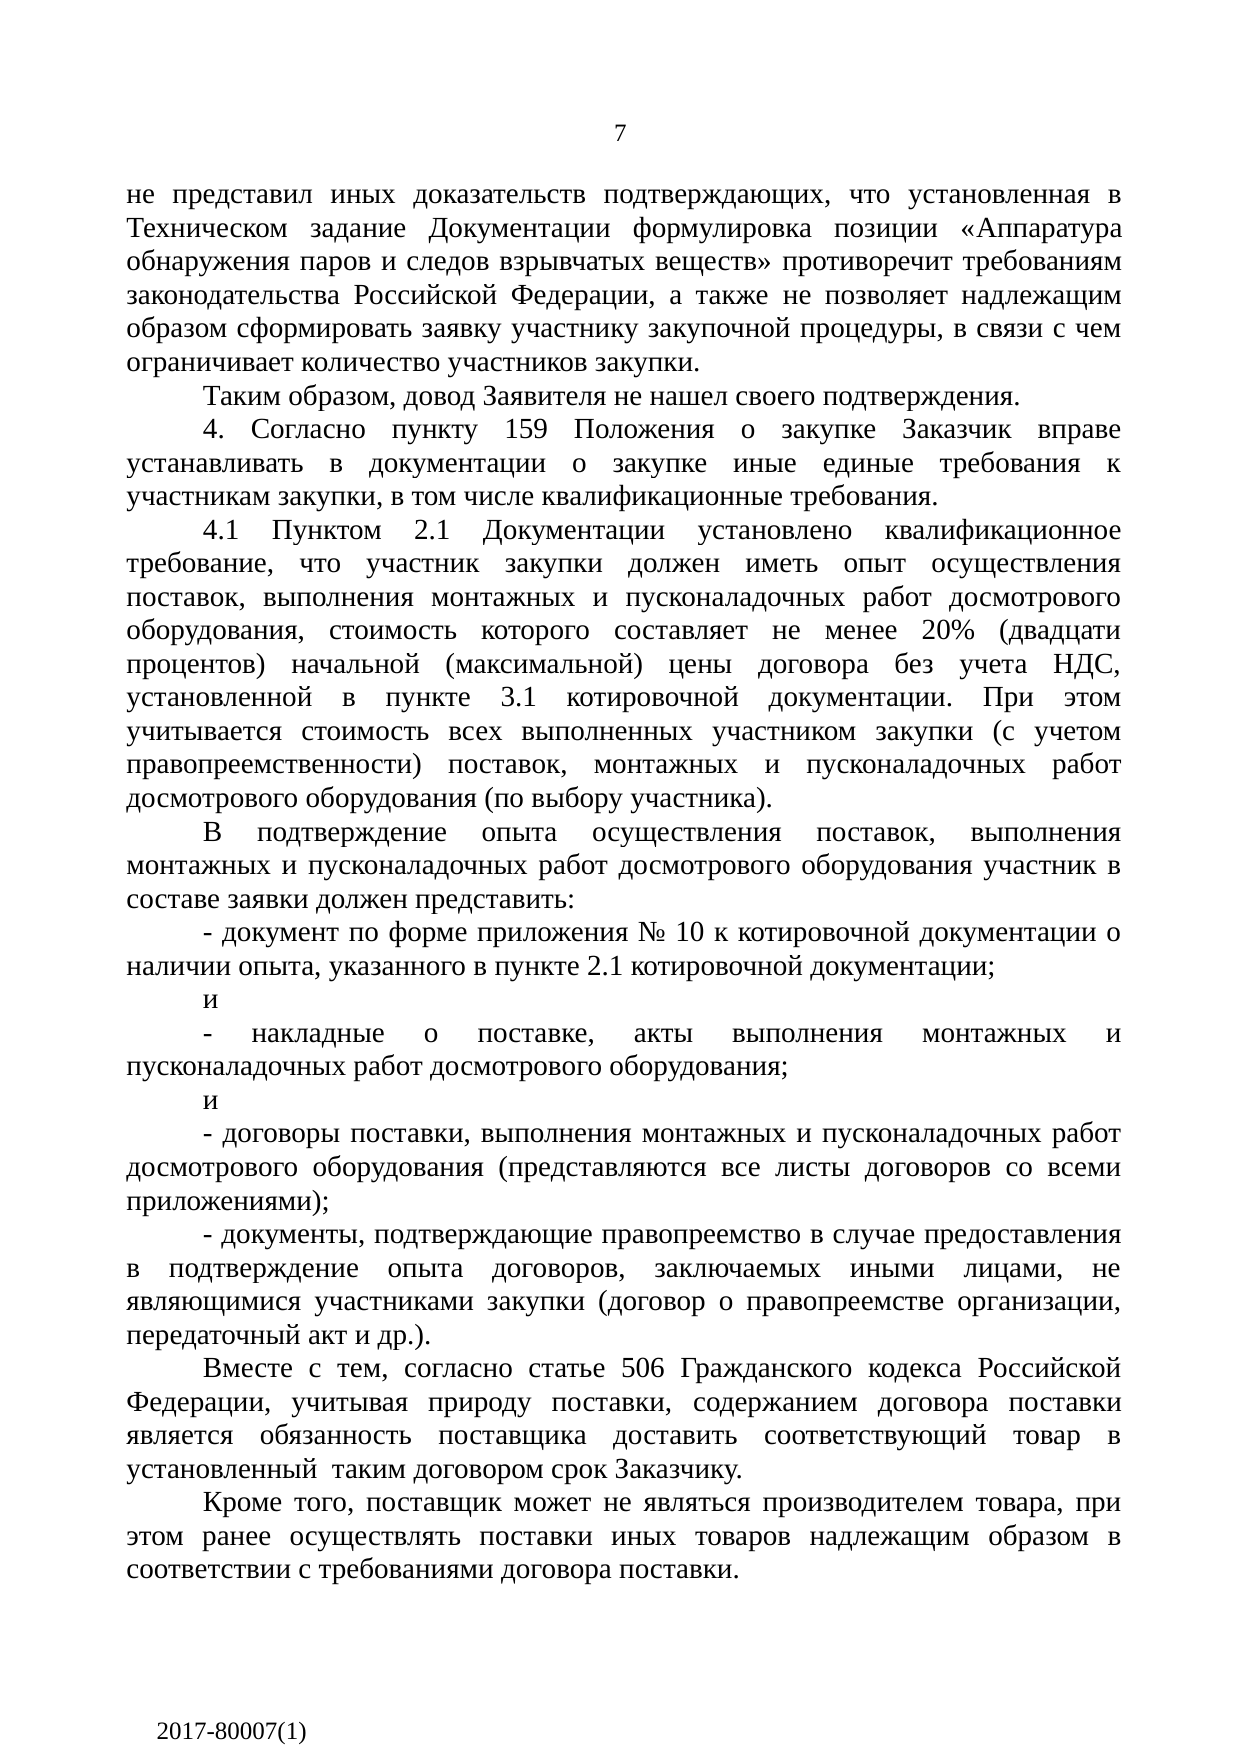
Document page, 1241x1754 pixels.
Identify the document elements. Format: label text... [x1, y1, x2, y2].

text и [126, 981, 1122, 1015]
text - накладные о поставке, акты выполнения монтажных и пусконаладочных работ досмотрового оборудования; [126, 1015, 1122, 1082]
text 4. Согласно пункту 159 Положения о закупке Заказчик вправе устанавливать в документации о закупке иные единые требования к участникам закупки, в том числе квалификационные требования. [126, 411, 1122, 512]
text и [126, 1082, 1122, 1116]
text - документ по форме приложения № 10 к котировочной документации о наличии опыта, указанного в пункте 2.1 котировочной документации; [126, 914, 1122, 981]
text - документы, подтверждающие правопреемство в случае предоставления в подтверждение опыта договоров, заключаемых иными лицами, не являющимися участниками закупки (договор о правопреемстве организации, передаточный акт и др.). [126, 1216, 1122, 1350]
text Таким образом, довод Заявителя не нашел своего подтверждения. [126, 378, 1122, 411]
text не представил иных доказательств подтверждающих, что установленная в Техническом задание Документации формулировка позиции «Аппаратура обнаружения паров и следов взрывчатых веществ» противоречит требованиям законодательства Российской Федерации, а также не позволяет надлежащим образом сформировать заявку участнику закупочной процедуры, в связи с чем ограничивает количество участников закупки. [126, 176, 1122, 378]
text Кроме того, поставщик может не являться производителем товара, при этом ранее осуществлять поставки иных товаров надлежащим образом в соответствии с требованиями договора поставки. [126, 1484, 1122, 1585]
text В подтверждение опыта осуществления поставок, выполнения монтажных и пусконаладочных работ досмотрового оборудования участник в составе заявки должен представить: [126, 814, 1122, 914]
text - договоры поставки, выполнения монтажных и пусконаладочных работ досмотрового оборудования (представляются все листы договоров со всеми приложениями); [126, 1116, 1122, 1216]
text Вместе с тем, согласно статье 506 Гражданского кодекса Российской Федерации, учитывая природу поставки, содержанием договора поставки является обязанность поставщика доставить соответствующий товар в установленный таким договором срок Заказчику. [126, 1350, 1122, 1484]
text 4.1 Пунктом 2.1 Документации установлено квалификационное требование, что участник закупки должен иметь опыт осуществления поставок, выполнения монтажных и пусконаладочных работ досмотрового оборудования, стоимость которого составляет не менее 20% (двадцати процентов) начальной (максимальной) цены договора без учета НДС, установленной в пункте 3.1 котировочной документации. При этом учитывается стоимость всех выполненных участником закупки (с учетом правопреемственности) поставок, монтажных и пусконаладочных работ досмотрового оборудования (по выбору участника). [126, 512, 1122, 814]
